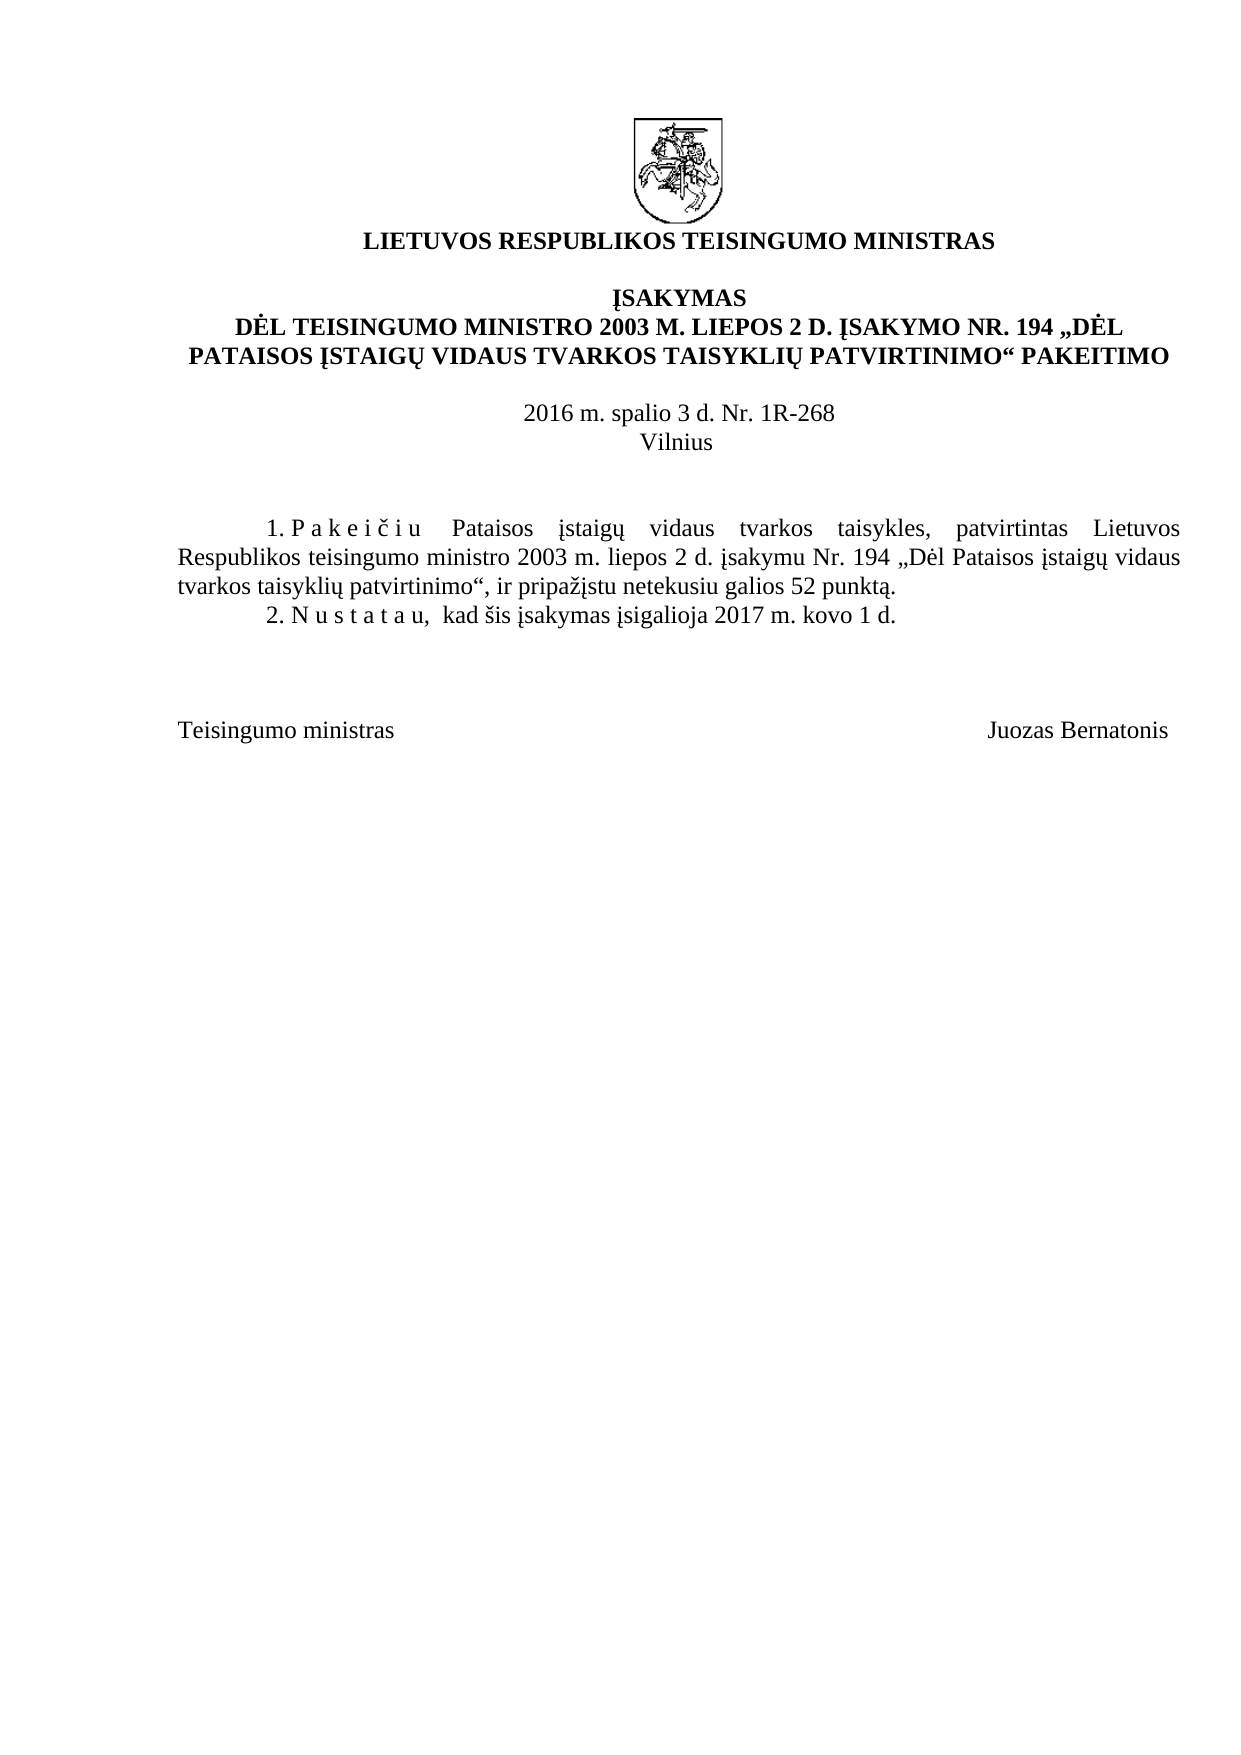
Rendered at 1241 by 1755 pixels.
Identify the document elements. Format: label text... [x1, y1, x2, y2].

text Teisingumo ministras Juozas Bernatonis [177, 715, 1181, 743]
text DĖL TEISINGUMO MINISTRO 2003 M. LIEPOS 2 D. ĮSAKYMO NR. 194 „DĖL PATAISOS ĮSTAIGŲ VIDAUS TVARKOS TAISYKLIŲ PATVIRTINIMO“ PAKEITIMO [177, 312, 1181, 370]
text ĮSAKYMAS [177, 283, 1181, 312]
text LIETUVOS RESPUBLIKOS TEISINGUMO MINISTRAS [177, 226, 1181, 255]
text 2016 m. spalio 3 d. Nr. 1R-268 [177, 398, 1181, 427]
text 1. Pakeičiu Pataisos įstaigų vidaus tvarkos taisykles, patvirtintas Lietuvos Respublikos teisingumo ministro 2003 m. liepos 2 d. įsakymu Nr. 194 „Dėl Pataisos įstaigų vidaus tvarkos taisyklių patvirtinimo“, ir pripažįstu netekusiu galios 52 punktą. [177, 513, 1181, 600]
text 2. N u s t a t a u, kad šis įsakymas įsigalioja 2017 m. kovo 1 d. [177, 600, 1181, 628]
text Vilnius [177, 427, 1181, 456]
